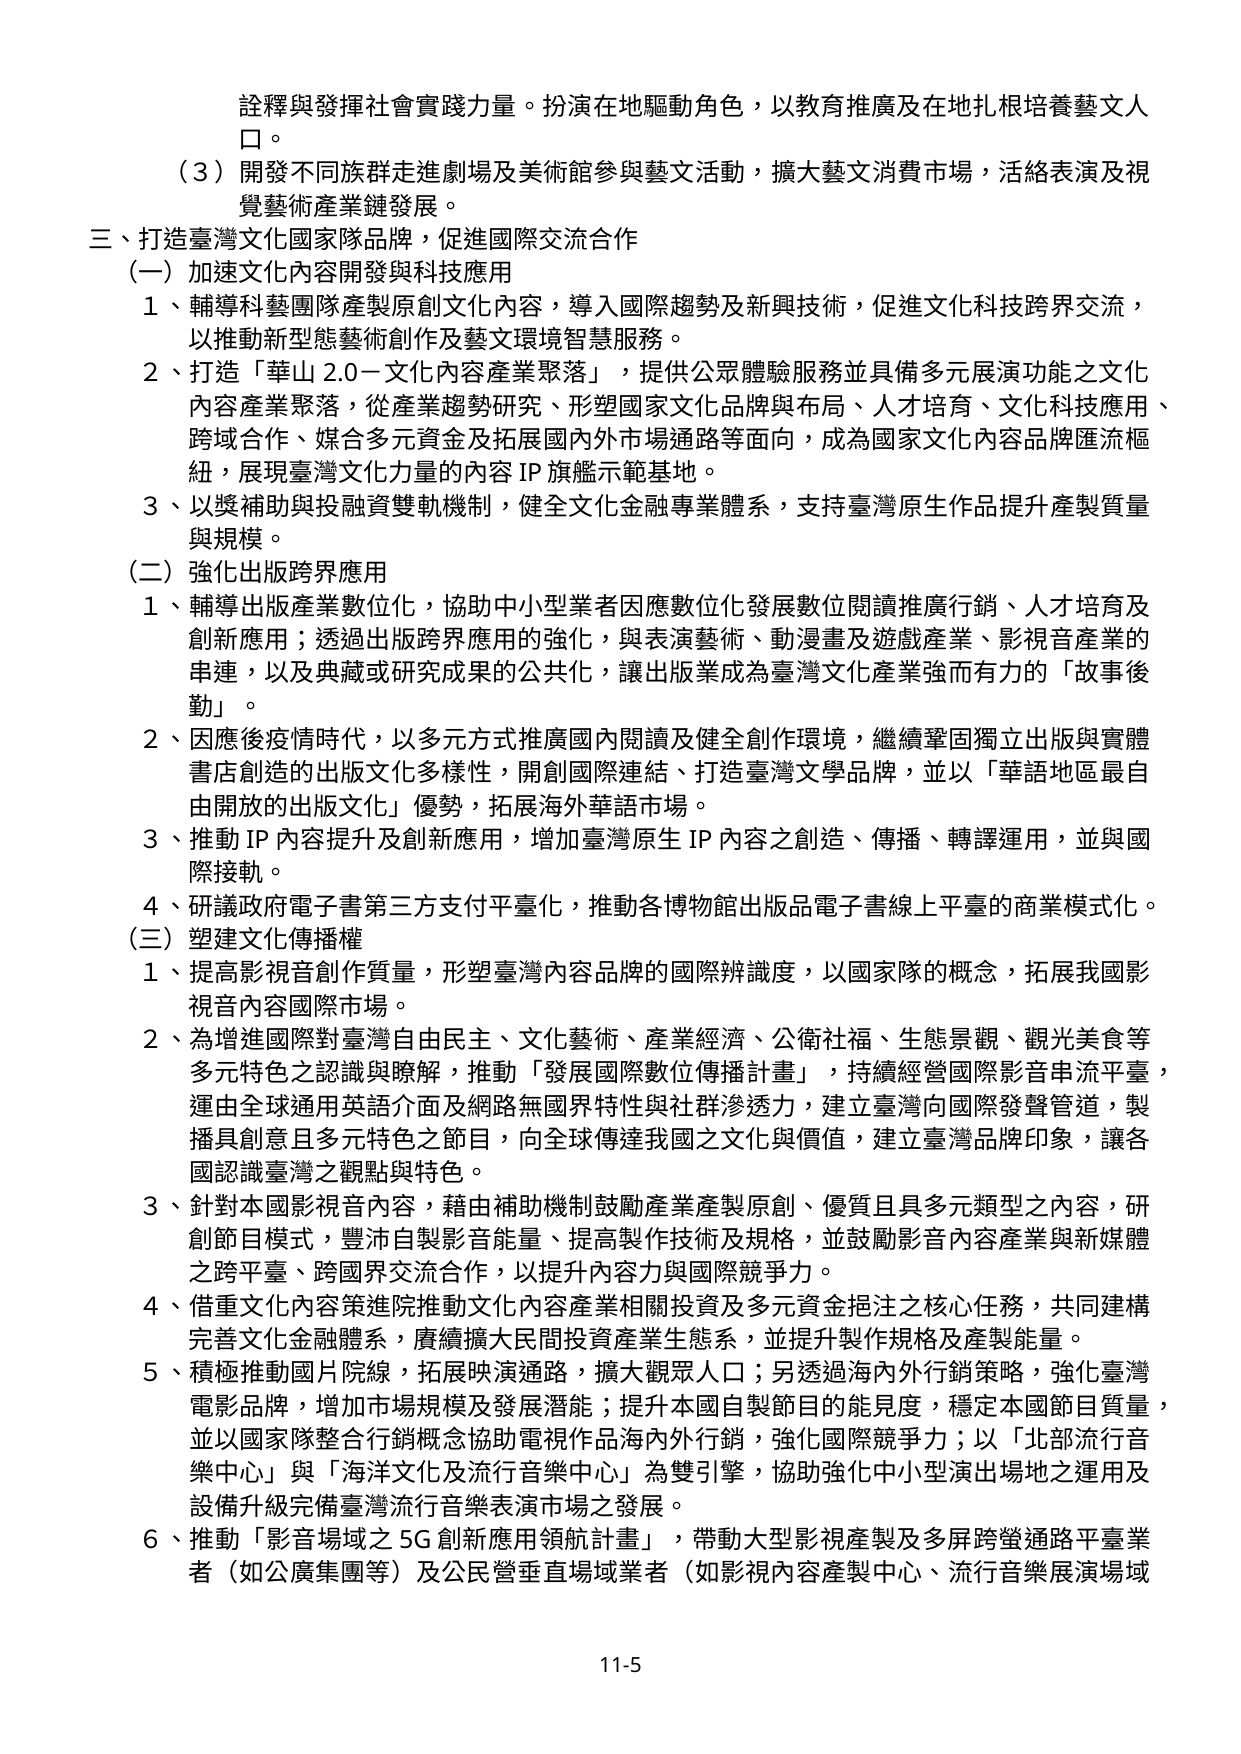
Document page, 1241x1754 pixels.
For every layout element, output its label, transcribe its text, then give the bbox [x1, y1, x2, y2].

text （一）加速文化內容開發與科技應用 [113, 255, 1152, 288]
text 詮釋與發揮社會實踐力量。扮演在地驅動角色，以教育推廣及在地扎根培養藝文人口。 [163, 88, 1152, 155]
text ４、研議政府電子書第三方支付平臺化，推動各博物館出版品電子書線上平臺的商業模式化。 [138, 888, 1152, 922]
text ３、針對本國影視音內容，藉由補助機制鼓勵產業產製原創、優質且具多元類型之內容，研創節目模式，豐沛自製影音能量、提高製作技術及規格，並鼓勵影音內容產業與新媒體之跨平臺、跨國界交流合作，以提升內容力與國際競爭力。 [138, 1188, 1152, 1288]
text （３）開發不同族群走進劇場及美術館參與藝文活動，擴大藝文消費市場，活絡表演及視覺藝術產業鏈發展。 [163, 155, 1152, 222]
text 三、打造臺灣文化國家隊品牌，促進國際交流合作 [88, 222, 1152, 255]
text ２、打造「華山2.0－文化內容產業聚落」，提供公眾體驗服務並具備多元展演功能之文化內容產業聚落，從產業趨勢研究、形塑國家文化品牌與布局、人才培育、文化科技應用、跨域合作、媒合多元資金及拓展國內外市場通路等面向，成為國家文化內容品牌匯流樞紐，展現臺灣文化力量的內容IP旗艦示範基地。 [138, 355, 1152, 488]
text ６、推動「影音場域之5G創新應用領航計畫」，帶動大型影視產製及多屏跨螢通路平臺業者（如公廣集團等）及公民營垂直場域業者（如影視內容產製中心、流行音樂展演場域 [138, 1522, 1152, 1588]
text （三）塑建文化傳播權 [113, 922, 1152, 955]
text １、輔導科藝團隊產製原創文化內容，導入國際趨勢及新興技術，促進文化科技跨界交流，以推動新型態藝術創作及藝文環境智慧服務。 [138, 288, 1152, 355]
text ２、為增進國際對臺灣自由民主、文化藝術、產業經濟、公衛社福、生態景觀、觀光美食等多元特色之認識與瞭解，推動「發展國際數位傳播計畫」，持續經營國際影音串流平臺，運由全球通用英語介面及網路無國界特性與社群滲透力，建立臺灣向國際發聲管道，製播具創意且多元特色之節目，向全球傳達我國之文化與價值，建立臺灣品牌印象，讓各國認識臺灣之觀點與特色。 [139, 1022, 1152, 1188]
text （二）強化出版跨界應用 [113, 555, 1152, 588]
text １、輔導出版產業數位化，協助中小型業者因應數位化發展數位閱讀推廣行銷、人才培育及創新應用；透過出版跨界應用的強化，與表演藝術、動漫畫及遊戲產業、影視音產業的串連，以及典藏或研究成果的公共化，讓出版業成為臺灣文化產業強而有力的「故事後勤」。 [138, 588, 1152, 722]
text ３、推動IP內容提升及創新應用，增加臺灣原生IP內容之創造、傳播、轉譯運用，並與國際接軌。 [138, 822, 1152, 888]
text １、提高影視音創作質量，形塑臺灣內容品牌的國際辨識度，以國家隊的概念，拓展我國影視音內容國際市場。 [138, 955, 1152, 1022]
text ３、以獎補助與投融資雙軌機制，健全文化金融專業體系，支持臺灣原生作品提升產製質量與規模。 [138, 488, 1152, 555]
text ２、因應後疫情時代，以多元方式推廣國內閱讀及健全創作環境，繼續鞏固獨立出版與實體書店創造的出版文化多樣性，開創國際連結、打造臺灣文學品牌，並以「華語地區最自由開放的出版文化」優勢，拓展海外華語市場。 [138, 722, 1152, 822]
text ４、借重文化內容策進院推動文化內容產業相關投資及多元資金挹注之核心任務，共同建構完善文化金融體系，賡續擴大民間投資產業生態系，並提升製作規格及產製能量。 [138, 1288, 1152, 1355]
text ５、積極推動國片院線，拓展映演通路，擴大觀眾人口；另透過海內外行銷策略，強化臺灣電影品牌，增加市場規模及發展潛能；提升本國自製節目的能見度，穩定本國節目質量，並以國家隊整合行銷概念協助電視作品海內外行銷，強化國際競爭力；以「北部流行音樂中心」與「海洋文化及流行音樂中心」為雙引擎，協助強化中小型演出場地之運用及設備升級完備臺灣流行音樂表演市場之發展。 [139, 1355, 1152, 1522]
